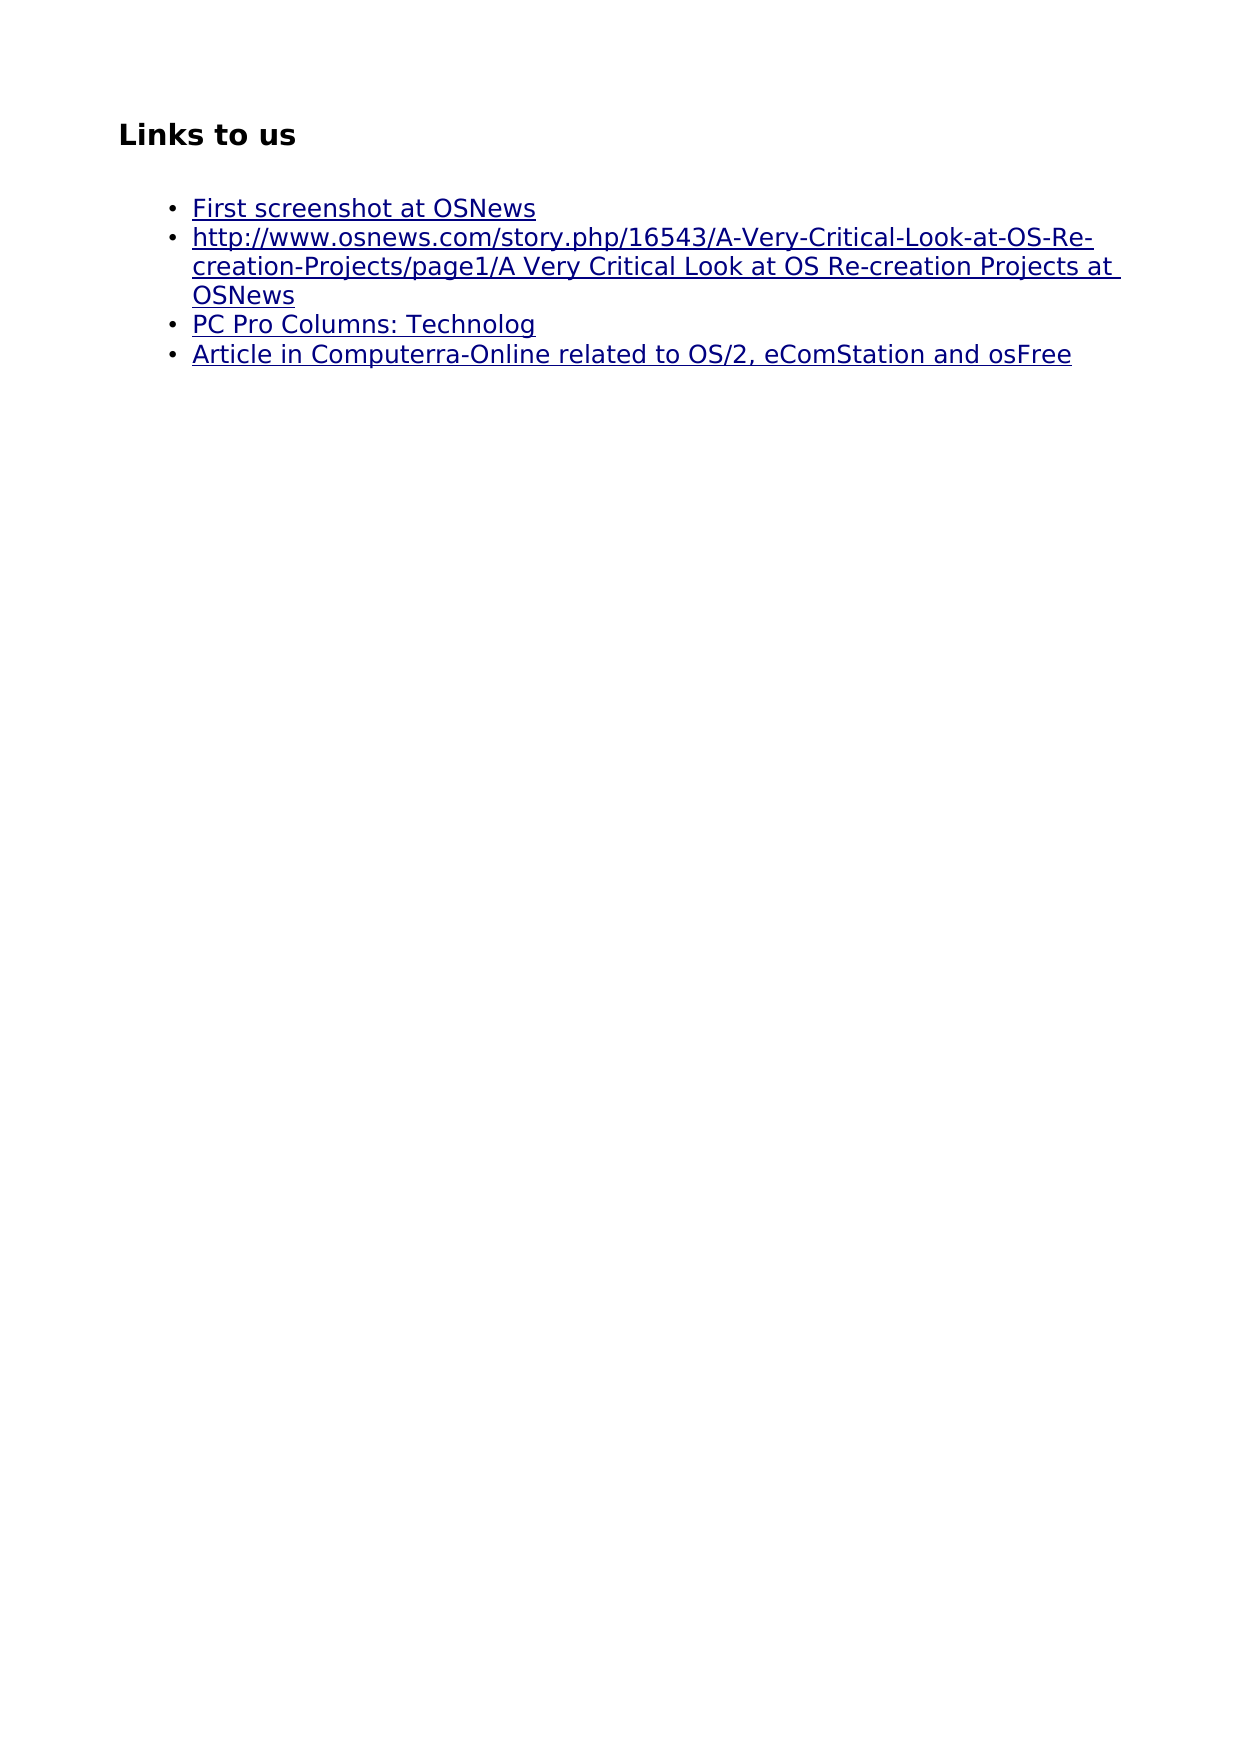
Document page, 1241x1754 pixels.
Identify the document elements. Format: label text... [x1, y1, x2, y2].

list http://www.osnews.com/story.php/16543/A-Very-Critical-Look-at-OS-Re-creation-Projects/page1/A Very Critical Look at OS Re-creation Projects at OSNews [177, 223, 1122, 311]
list PC Pro Columns: Technolog [177, 311, 1122, 340]
subtitle Links to us [118, 118, 1122, 152]
list Article in Computerra-Online related to OS/2, eComStation and osFree [177, 340, 1122, 369]
list First screenshot at OSNews [177, 194, 1122, 223]
